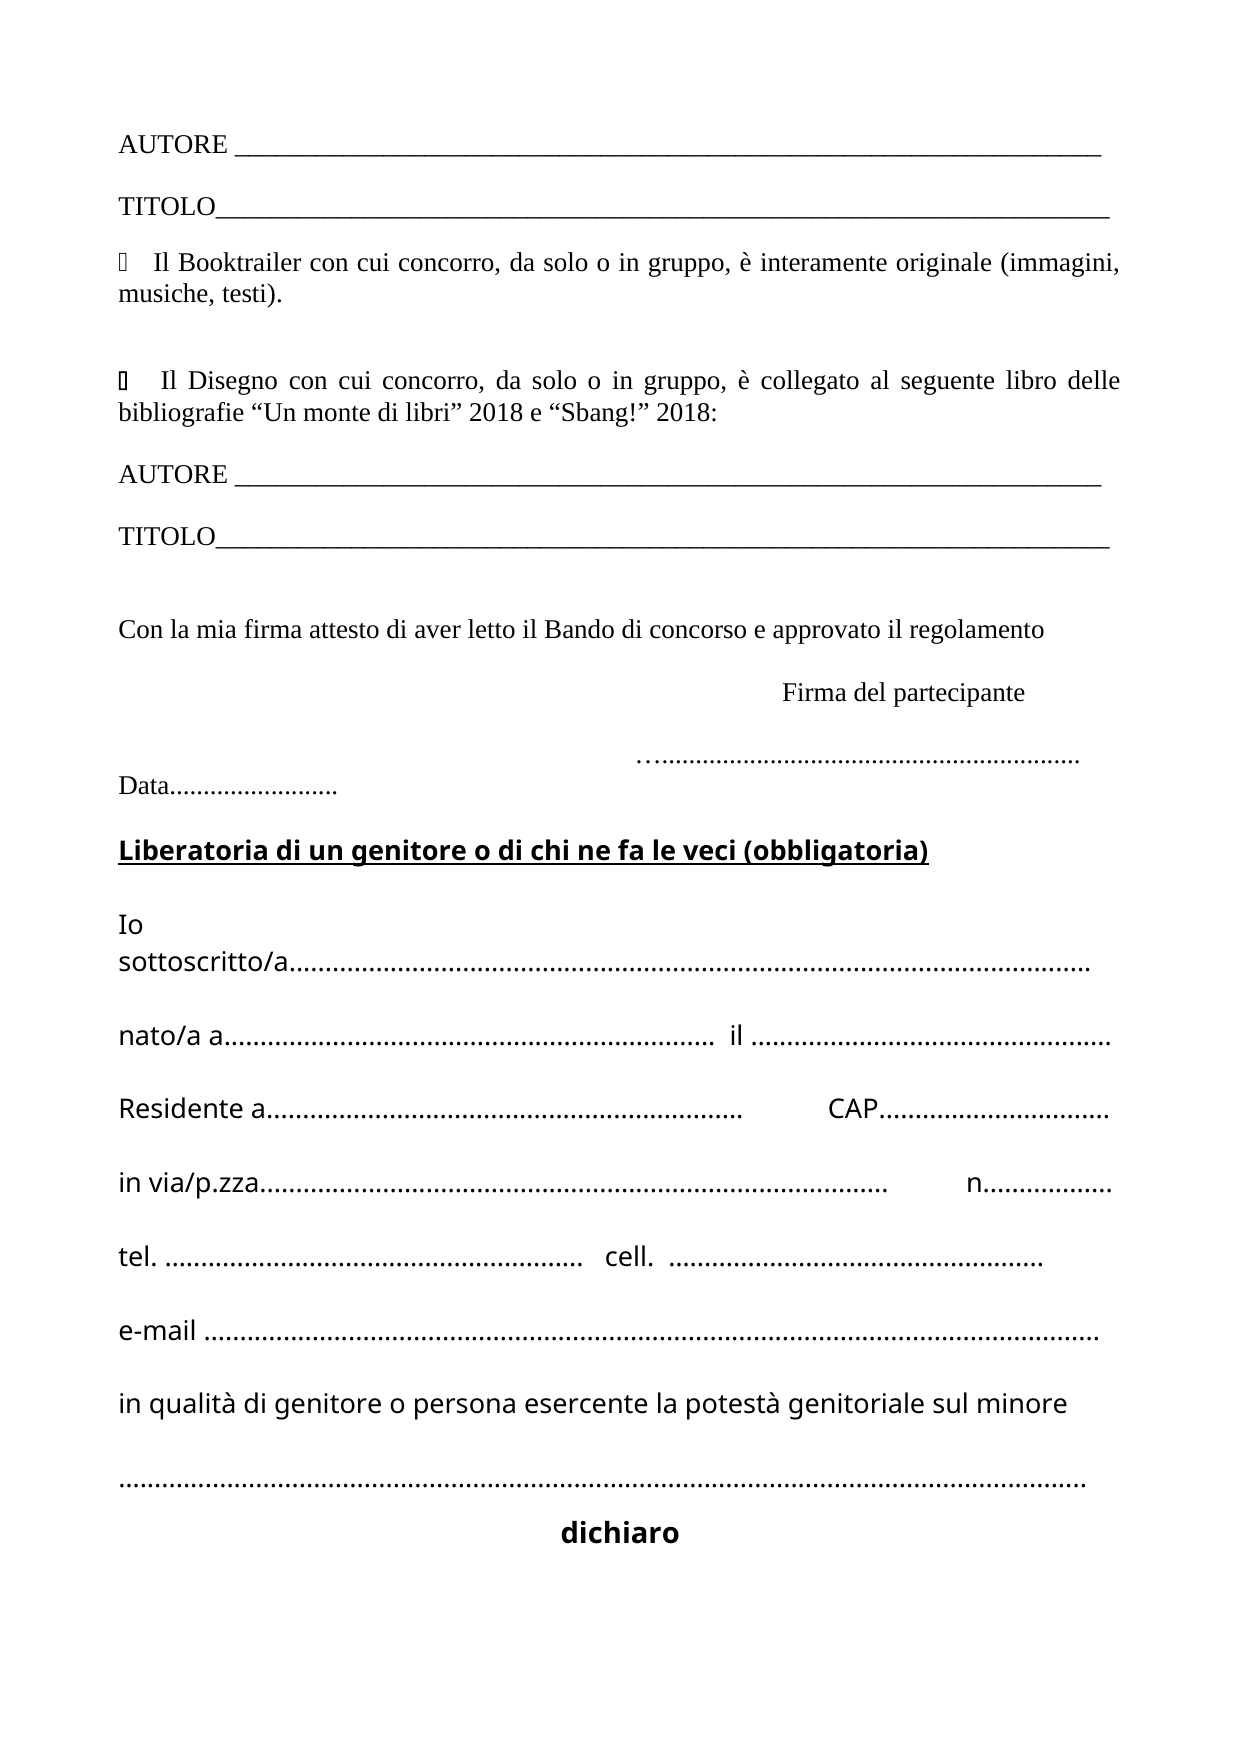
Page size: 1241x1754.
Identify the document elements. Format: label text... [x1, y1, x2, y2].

text Firma del partecipante [118, 676, 1122, 707]
text dichiaro [118, 1512, 1122, 1552]
text ….............................................................. [118, 738, 1122, 769]
text TITOLO__________________________________________________________________ [118, 190, 1122, 221]
text e-mail …......................................................................................................................... [118, 1311, 1122, 1348]
text Io sottoscritto/a............................................................................................................... [118, 905, 1122, 979]
text Data......................... [118, 769, 1122, 801]
text …................................................................................................................................... [118, 1458, 1122, 1495]
text  Il Booktrailer con cui concorro, da solo o in gruppo, è interamente originale (immagini, musiche, testi). [118, 246, 1122, 308]
text in via/p.zza....................................................................................... n.................. [118, 1163, 1122, 1200]
text Con la mia firma attesto di aver letto il Bando di concorso e approvato il regolamento [118, 614, 1122, 645]
text TITOLO__________________________________________________________________ [118, 520, 1122, 551]
text Liberatoria di un genitore o di chi ne fa le veci (obbligatoria) [118, 832, 1122, 868]
text in qualità di genitore o persona esercente la potestà genitoriale sul minore [118, 1385, 1122, 1422]
text tel. …....................................................... cell. …................................................. [118, 1237, 1122, 1274]
text Residente a.................................................................. CAP................................ [118, 1090, 1122, 1127]
text AUTORE ________________________________________________________________ [118, 128, 1122, 159]
text AUTORE ________________________________________________________________ [118, 458, 1122, 489]
text  Il Disegno con cui concorro, da solo o in gruppo, è collegato al seguente libro delle bibliografie “Un monte di libri” 2018 e “Sbang!” 2018: [118, 364, 1122, 427]
text nato/a a.................................................................... il …............................................... [118, 1016, 1122, 1053]
